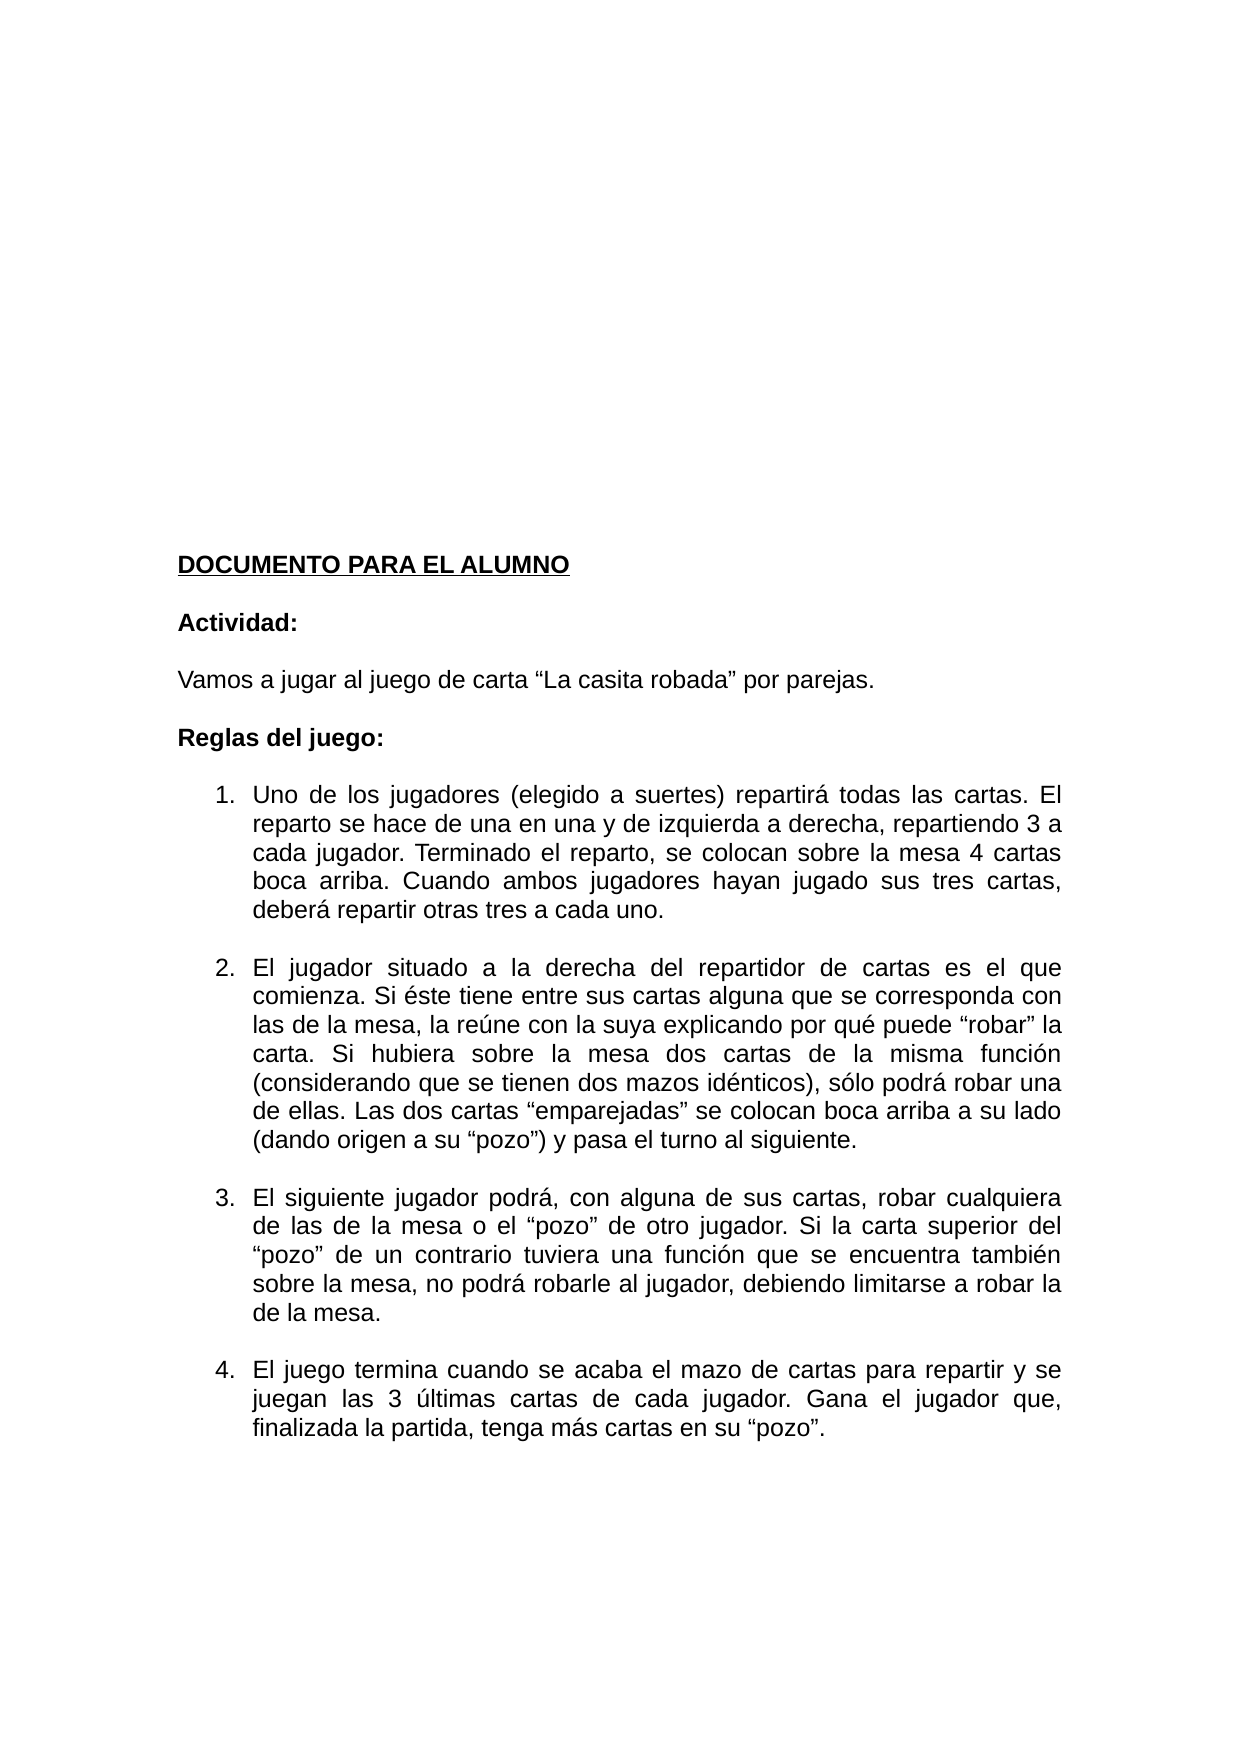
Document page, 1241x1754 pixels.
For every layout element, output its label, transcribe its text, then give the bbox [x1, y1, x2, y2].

text Actividad: [177, 608, 1063, 636]
list El juego termina cuando se acaba el mazo de cartas para repartir y se juegan las 3 últimas cartas de cada jugador. Gana el jugador que, finalizada la partida, tenga más cartas en su “pozo”. [215, 1355, 1063, 1441]
text Vamos a jugar al juego de carta “La casita robada” por parejas. [177, 665, 1063, 694]
list Uno de los jugadores (elegido a suertes) repartirá todas las cartas. El reparto se hace de una en una y de izquierda a derecha, repartiendo 3 a cada jugador. Terminado el reparto, se colocan sobre la mesa 4 cartas boca arriba. Cuando ambos jugadores hayan jugado sus tres cartas, deberá repartir otras tres a cada uno. [215, 780, 1063, 924]
text DOCUMENTO PARA EL ALUMNO [177, 550, 1063, 579]
list El siguiente jugador podrá, con alguna de sus cartas, robar cualquiera de las de la mesa o el “pozo” de otro jugador. Si la carta superior del “pozo” de un contrario tuviera una función que se encuentra también sobre la mesa, no podrá robarle al jugador, debiendo limitarse a robar la de la mesa. [215, 1183, 1063, 1326]
list El jugador situado a la derecha del repartidor de cartas es el que comienza. Si éste tiene entre sus cartas alguna que se corresponda con las de la mesa, la reúne con la suya explicando por qué puede “robar” la carta. Si hubiera sobre la mesa dos cartas de la misma función (considerando que se tienen dos mazos idénticos), sólo podrá robar una de ellas. Las dos cartas “emparejadas” se colocan boca arriba a su lado (dando origen a su “pozo”) y pasa el turno al siguiente. [215, 953, 1063, 1154]
text Reglas del juego: [177, 723, 1063, 751]
